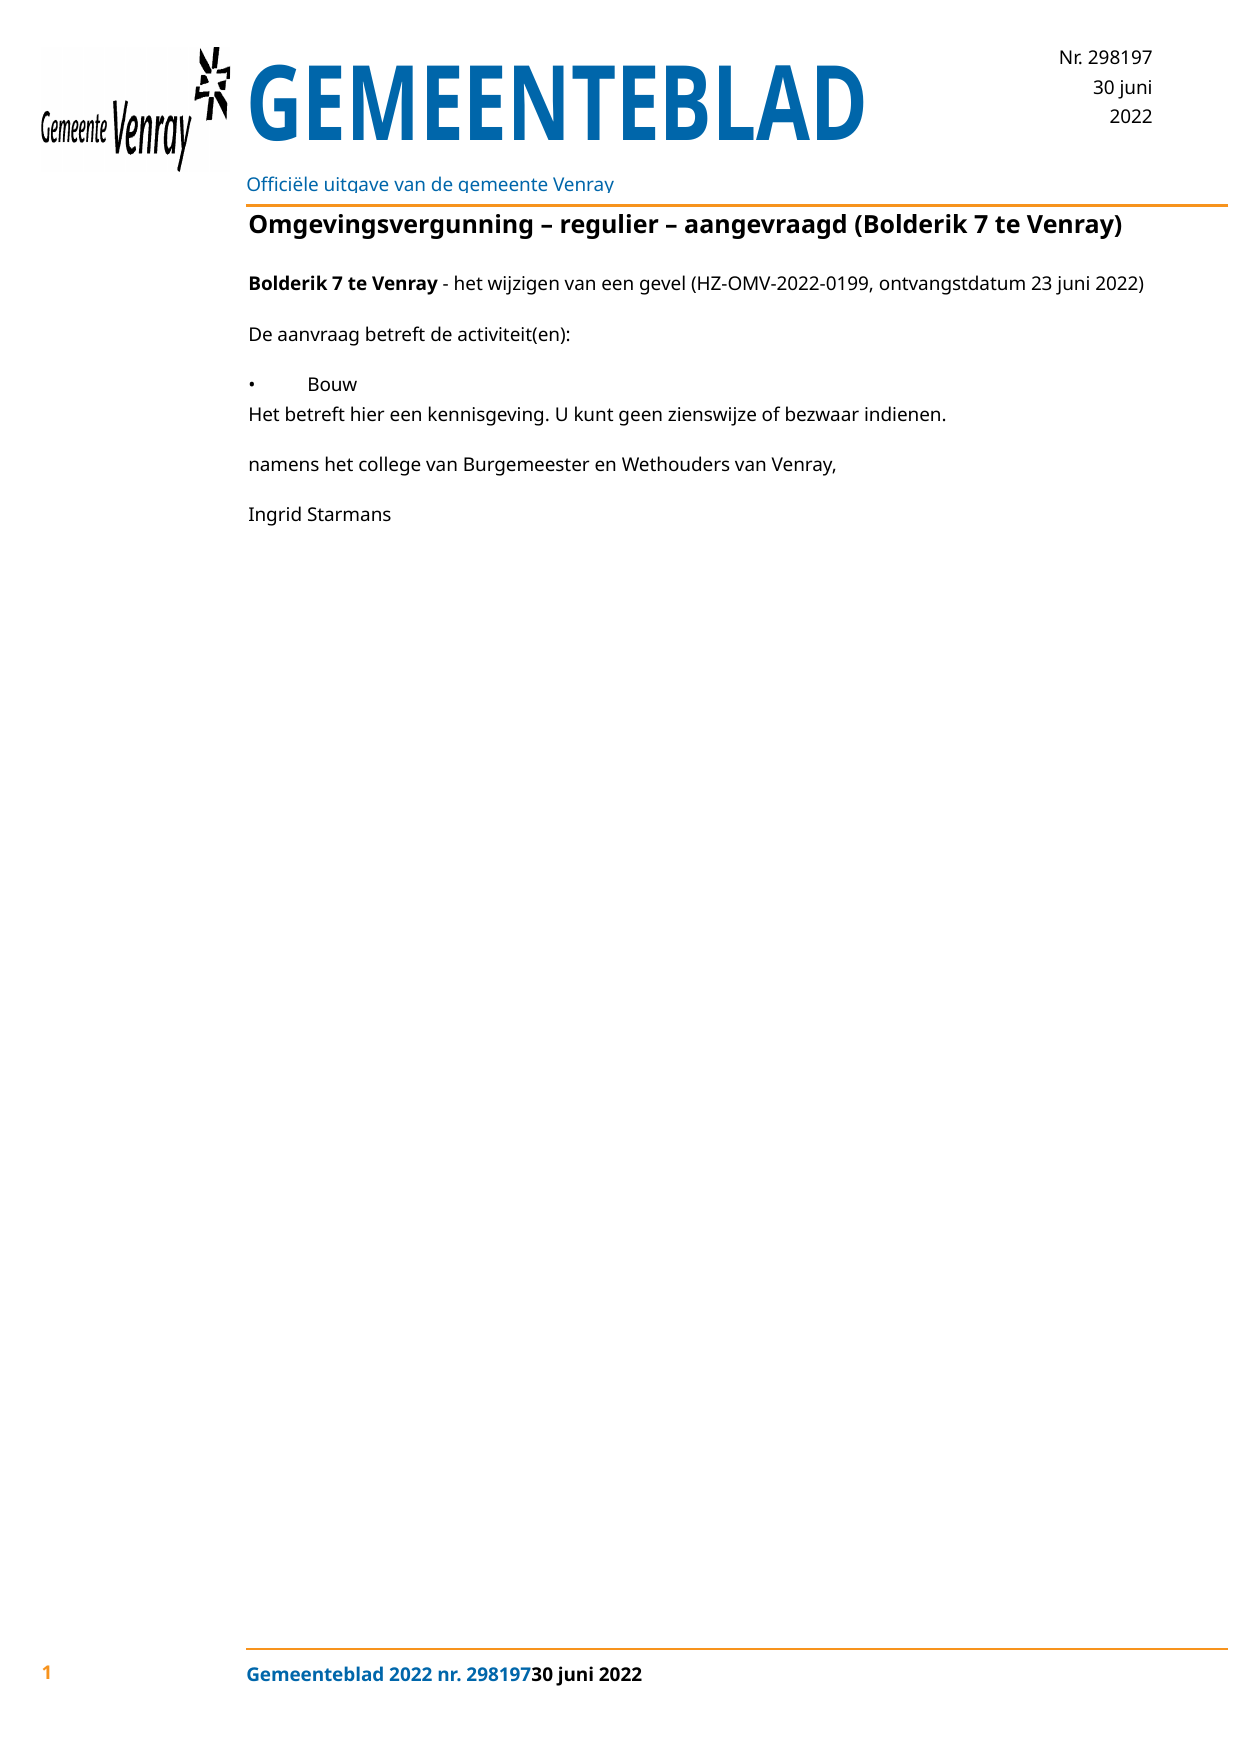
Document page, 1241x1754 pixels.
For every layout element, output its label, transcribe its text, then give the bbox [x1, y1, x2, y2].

text De aanvraag betreft de activiteit(en): [248, 321, 1152, 346]
text namens het college van Burgemeester en Wethouders van Venray, [248, 451, 1152, 477]
picture [41, 47, 231, 172]
text Ingrid Starmans [248, 502, 1152, 527]
text Omgevingsvergunning – regulier – aangevraagd (Bolderik 7 te Venray) [248, 207, 1152, 241]
text Bolderik 7 te Venray - het wijzigen van een gevel (HZ-OMV-2022-0199, ontvangstdatum 23 juni 2022) [248, 270, 1152, 296]
list Bouw [248, 371, 1152, 397]
text Het betreft hier een kennisgeving. U kunt geen zienswijze of bezwaar indienen. [248, 401, 1152, 426]
